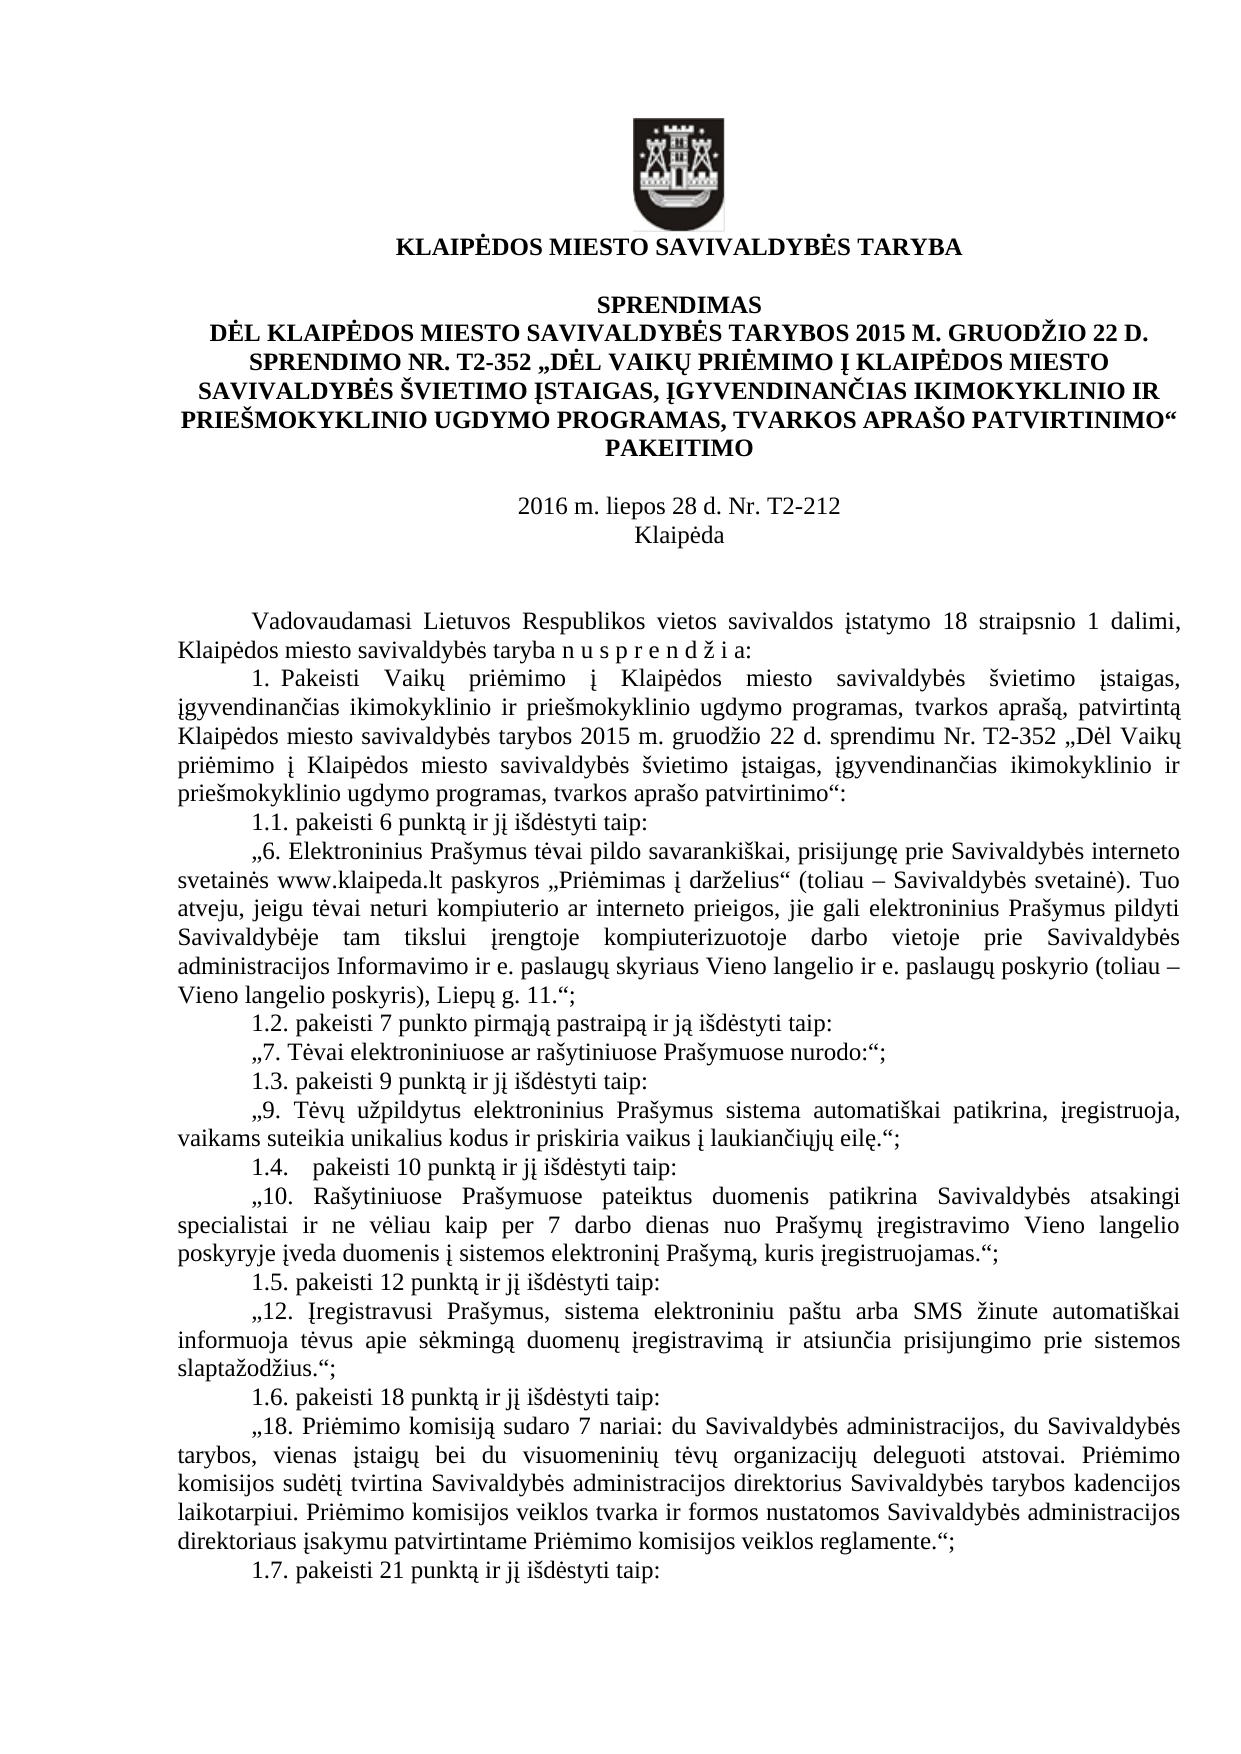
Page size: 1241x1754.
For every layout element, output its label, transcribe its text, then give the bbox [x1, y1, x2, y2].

text Klaipėda [177, 520, 1181, 548]
text „6. Elektroninius Prašymus tėvai pildo savarankiškai, prisijungę prie Savivaldybės interneto svetainės www.klaipeda.lt paskyros „Priėmimas į darželius“ (toliau – Savivaldybės svetainė). Tuo atveju, jeigu tėvai neturi kompiuterio ar interneto prieigos, jie gali elektroninius Prašymus pildyti Savivaldybėje tam tikslui įrengtoje kompiuterizuotoje darbo vietoje prie Savivaldybės administracijos Informavimo ir e. paslaugų skyriaus Vieno langelio ir e. paslaugų poskyrio (toliau – Vieno langelio poskyris), Liepų g. 11.“; [177, 836, 1181, 1008]
text 1.2. pakeisti 7 punkto pirmąją pastraipą ir ją išdėstyti taip: [177, 1008, 1181, 1037]
text 1. Pakeisti vaikų priėmimo į Klaipėdos miesto savivaldybės švietimo įstaigas, įgyvendinančias ikimokyklinio ir priešmokyklinio ugdymo programas, tvarkos aprašą, patvirtintą Klaipėdos miesto savivaldybės tarybos 2015 m. gruodžio 22 d. sprendimu Nr. T2-352 „Dėl vaikų priėmimo į Klaipėdos miesto savivaldybės švietimo įstaigas, įgyvendinančias ikimokyklinio ir priešmokyklinio ugdymo programas, tvarkos aprašo patvirtinimo“: [177, 663, 1181, 807]
text 1.4. pakeisti 10 punktą ir jį išdėstyti taip: [177, 1152, 1181, 1181]
text Vadovaudamasi Lietuvos Respublikos vietos savivaldos įstatymo 18 straipsnio 1 dalimi, Klaipėdos miesto savivaldybės taryba nusprendžia: [177, 606, 1181, 663]
text „12. Įregistravusi Prašymus, sistema elektroniniu paštu arba SMS žinute automatiškai informuoja tėvus apie sėkmingą duomenų įregistravimą ir atsiunčia prisijungimo prie sistemos slaptažodžius.“; [177, 1296, 1181, 1382]
text 1.5. pakeisti 12 punktą ir jį išdėstyti taip: [177, 1267, 1181, 1296]
text KLAIPĖDOS MIESTO SAVIVALDYBĖS TARYBA [177, 232, 1181, 261]
text 1.7. pakeisti 21 punktą ir jį išdėstyti taip: [177, 1555, 1181, 1583]
subtitle SPRENDIMAS [177, 290, 1181, 318]
text „18. Priėmimo komisiją sudaro 7 nariai: du Savivaldybės administracijos, du Savivaldybės tarybos, vienas įstaigų bei du visuomeninių tėvų organizacijų deleguoti atstovai. Priėmimo komisijos sudėtį tvirtina Savivaldybės administracijos direktorius Savivaldybės tarybos kadencijos laikotarpiui. Priėmimo komisijos veiklos tvarka ir formos nustatomos Savivaldybės administracijos direktoriaus įsakymu patvirtintame Priėmimo komisijos veiklos reglamente.“; [177, 1411, 1181, 1555]
text „9. Tėvų užpildytus elektroninius Prašymus sistema automatiškai patikrina, įregistruoja, vaikams suteikia unikalius kodus ir priskiria vaikus į laukiančiųjų eilę.“; [177, 1095, 1181, 1152]
text „7. Tėvai elektroniniuose ar rašytiniuose Prašymuose nurodo:“; [177, 1037, 1181, 1066]
text 1.1. pakeisti 6 punktą ir jį išdėstyti taip: [177, 807, 1181, 836]
text 2016 m. liepos 28 d. Nr. T2-212 [177, 491, 1181, 520]
text 1.3. pakeisti 9 punktą ir jį išdėstyti taip: [177, 1066, 1181, 1095]
text 1.6. pakeisti 18 punktą ir jį išdėstyti taip: [177, 1382, 1181, 1411]
text „10. Rašytiniuose Prašymuose pateiktus duomenis patikrina Savivaldybės atsakingi specialistai ir ne vėliau kaip per 7 darbo dienas nuo Prašymų įregistravimo Vieno langelio poskyryje įveda duomenis į sistemos elektroninį Prašymą, kuris įregistruojamas.“; [177, 1181, 1181, 1267]
text DĖL klAipėdos miesto savivaldybės tarybos 2015 m. gruodžio 22 d. sprendimo Nr. T2-352 „DĖL VAIKŲ PRIĖMIMO Į KLAIPĖDOS MIESTO SAVIVALDYBĖS ŠVIETIMO ĮSTAIGAS, ĮGYVENDINANČIAS IKIMOKYKLINIO IR PRIEŠMOKYKLINIO UGDYMO PROGRAMAS, TVARKOS APRAŠO PATVIRTINIMO“ PAKEITIMO [177, 318, 1181, 462]
